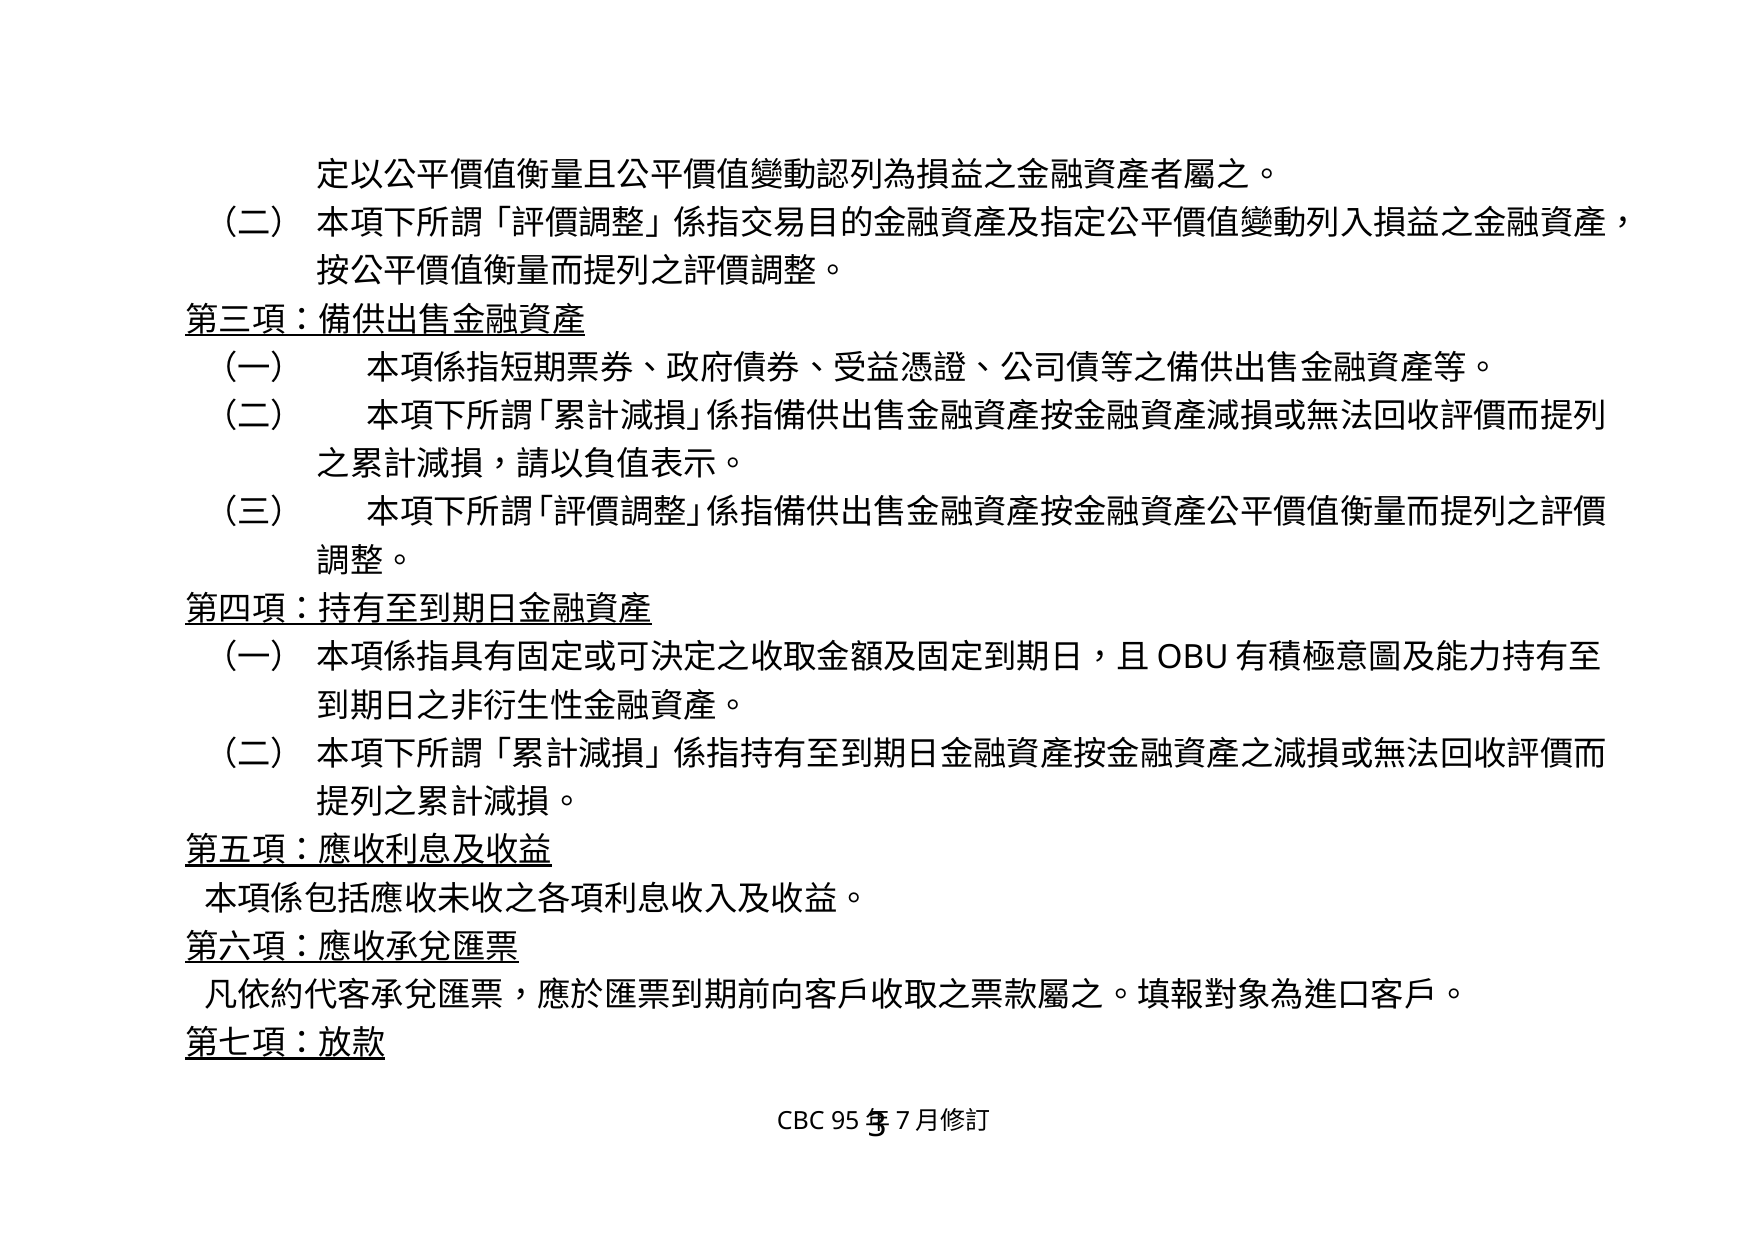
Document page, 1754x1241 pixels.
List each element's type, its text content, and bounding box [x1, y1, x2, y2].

list 定以公平價值衡量且公平價值變動認列為損益之金融資產者屬之。 [204, 148, 1606, 196]
list 本項下所謂「累計減損」係指持有至到期日金融資產按金融資產之減損或無法回收評價而提列之累計減損。 [204, 727, 1606, 823]
list 本項下所謂「評價調整」係指交易目的金融資產及指定公平價值變動列入損益之金融資產，按公平價值衡量而提列之評價調整。 [204, 196, 1606, 292]
text 本項係包括應收未收之各項利息收入及收益。 [204, 871, 1606, 919]
text 凡依約代客承兌匯票，應於匯票到期前向客戶收取之票款屬之。填報對象為進口客戶。 [204, 968, 1606, 1016]
text 第七項：放款 [185, 1016, 1606, 1064]
text 第四項：持有至到期日金融資產 [185, 582, 1606, 630]
text 第五項：應收利息及收益 [185, 823, 1606, 871]
text 第六項：應收承兌匯票 [185, 919, 1606, 968]
list 本項下所謂「累計減損」係指備供出售金融資產按金融資產減損或無法回收評價而提列之累計減損，請以負值表示。 [204, 389, 1606, 485]
text 第三項：備供出售金融資產 [185, 292, 1606, 341]
list 本項下所謂「評價調整」係指備供出售金融資產按金融資產公平價值衡量而提列之評價調整。 [204, 485, 1606, 582]
list 本項係指短期票券、政府債券、受益憑證、公司債等之備供出售金融資產等。 [204, 341, 1606, 389]
list 本項係指具有固定或可決定之收取金額及固定到期日，且OBU有積極意圖及能力持有至到期日之非衍生性金融資產。 [204, 630, 1606, 727]
